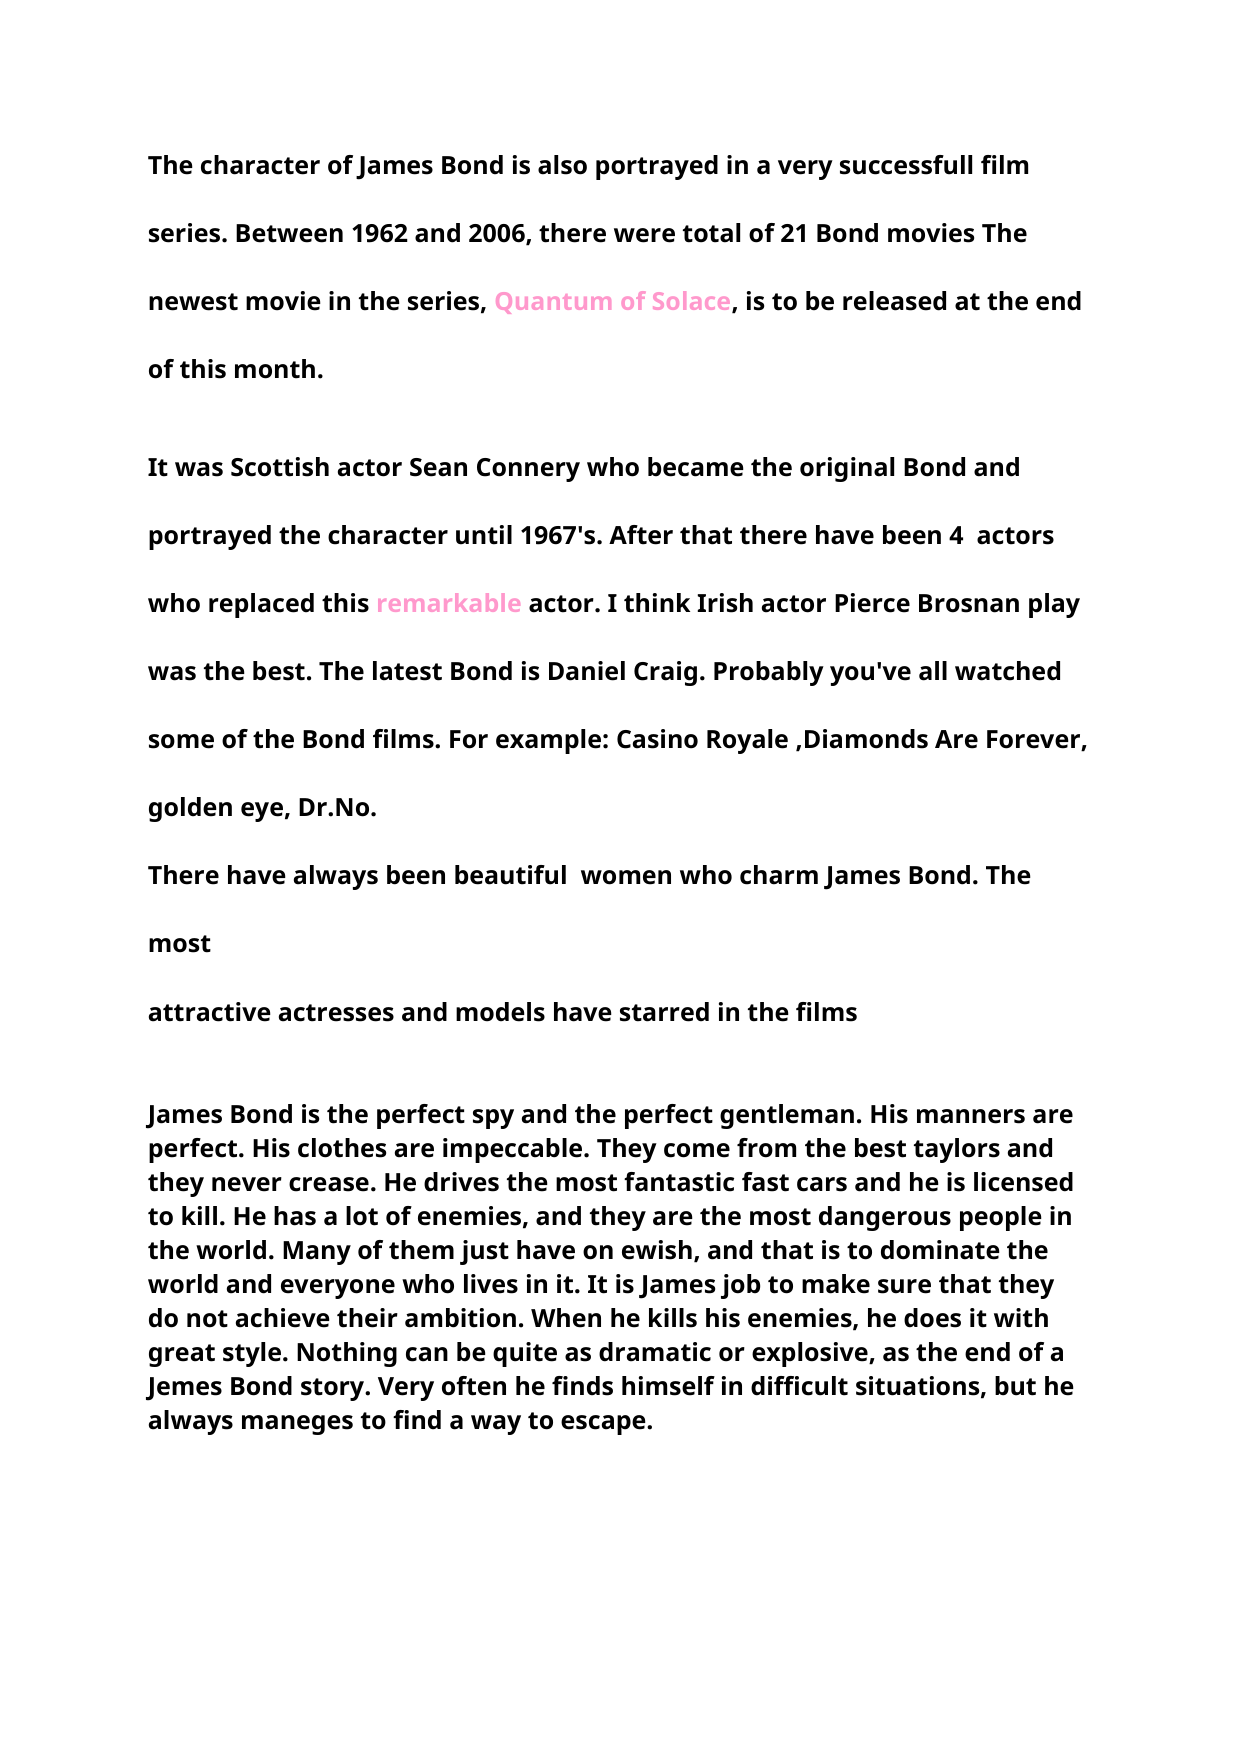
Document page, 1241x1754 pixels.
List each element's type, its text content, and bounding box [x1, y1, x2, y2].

text There have always been beautiful women who charm James Bond. The most [148, 858, 1093, 960]
text It was Scottish actor Sean Connery who became the original Bond and portrayed the character until 1967's. After that there have been 4 actors who replaced this remarkable actor. I think Irish actor Pierce Brosnan play was the best. The latest Bond is Daniel Craig. Probably you've all watched some of the Bond films. For example: Casino Royale ,Diamonds Are Forever, golden eye, Dr.No. [148, 449, 1093, 824]
text The character of James Bond is also portrayed in a very successfull film series. Between 1962 and 2006, there were total of 21 Bond movies The newest movie in the series, Quantum of Solace, is to be released at the end of this month. [148, 148, 1093, 386]
text attractive actresses and models have starred in the films [148, 994, 1093, 1028]
text James Bond is the perfect spy and the perfect gentleman. His manners are perfect. His clothes are impeccable. They come from the best taylors and they never crease. He drives the most fantastic fast cars and he is licensed to kill. He has a lot of enemies, and they are the most dangerous people in the world. Many of them just have on ewish, and that is to dominate the world and everyone who lives in it. It is James job to make sure that they do not achieve their ambition. When he kills his enemies, he does it with great style. Nothing can be quite as dramatic or explosive, as the end of a Jemes Bond story. Very often he finds himself in difficult situations, but he always maneges to find a way to escape. [148, 1096, 1093, 1437]
